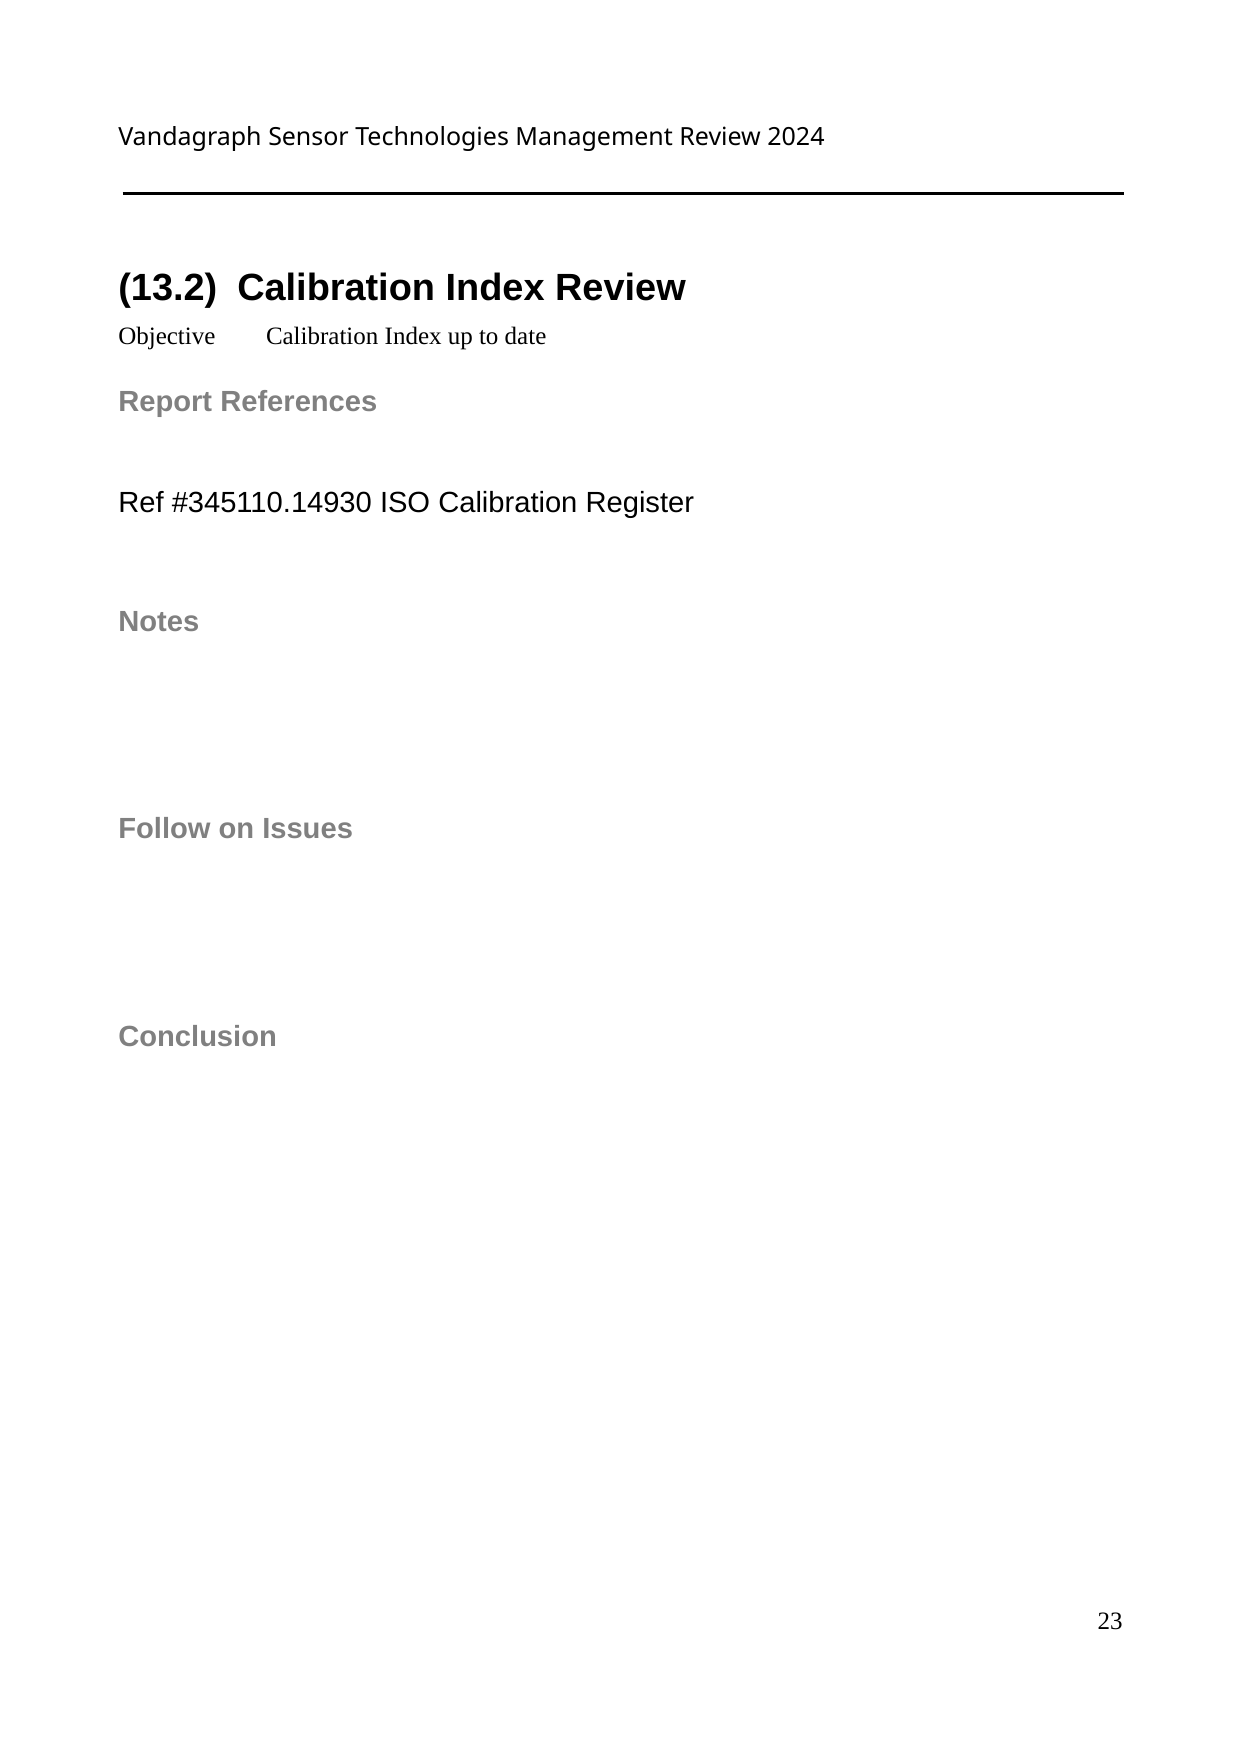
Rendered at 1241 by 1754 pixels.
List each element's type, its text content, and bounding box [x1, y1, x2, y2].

text Ref #345110.14930 ISO Calibration Register [118, 485, 1122, 519]
subtitle (13.2) Calibration Index Review [118, 265, 1122, 308]
subtitle Report References [118, 384, 1122, 418]
subtitle Follow on Issues [118, 812, 1122, 845]
text Objective Calibration Index up to date [118, 321, 1122, 349]
subtitle Conclusion [118, 1019, 1122, 1053]
subtitle Notes [118, 604, 1122, 637]
